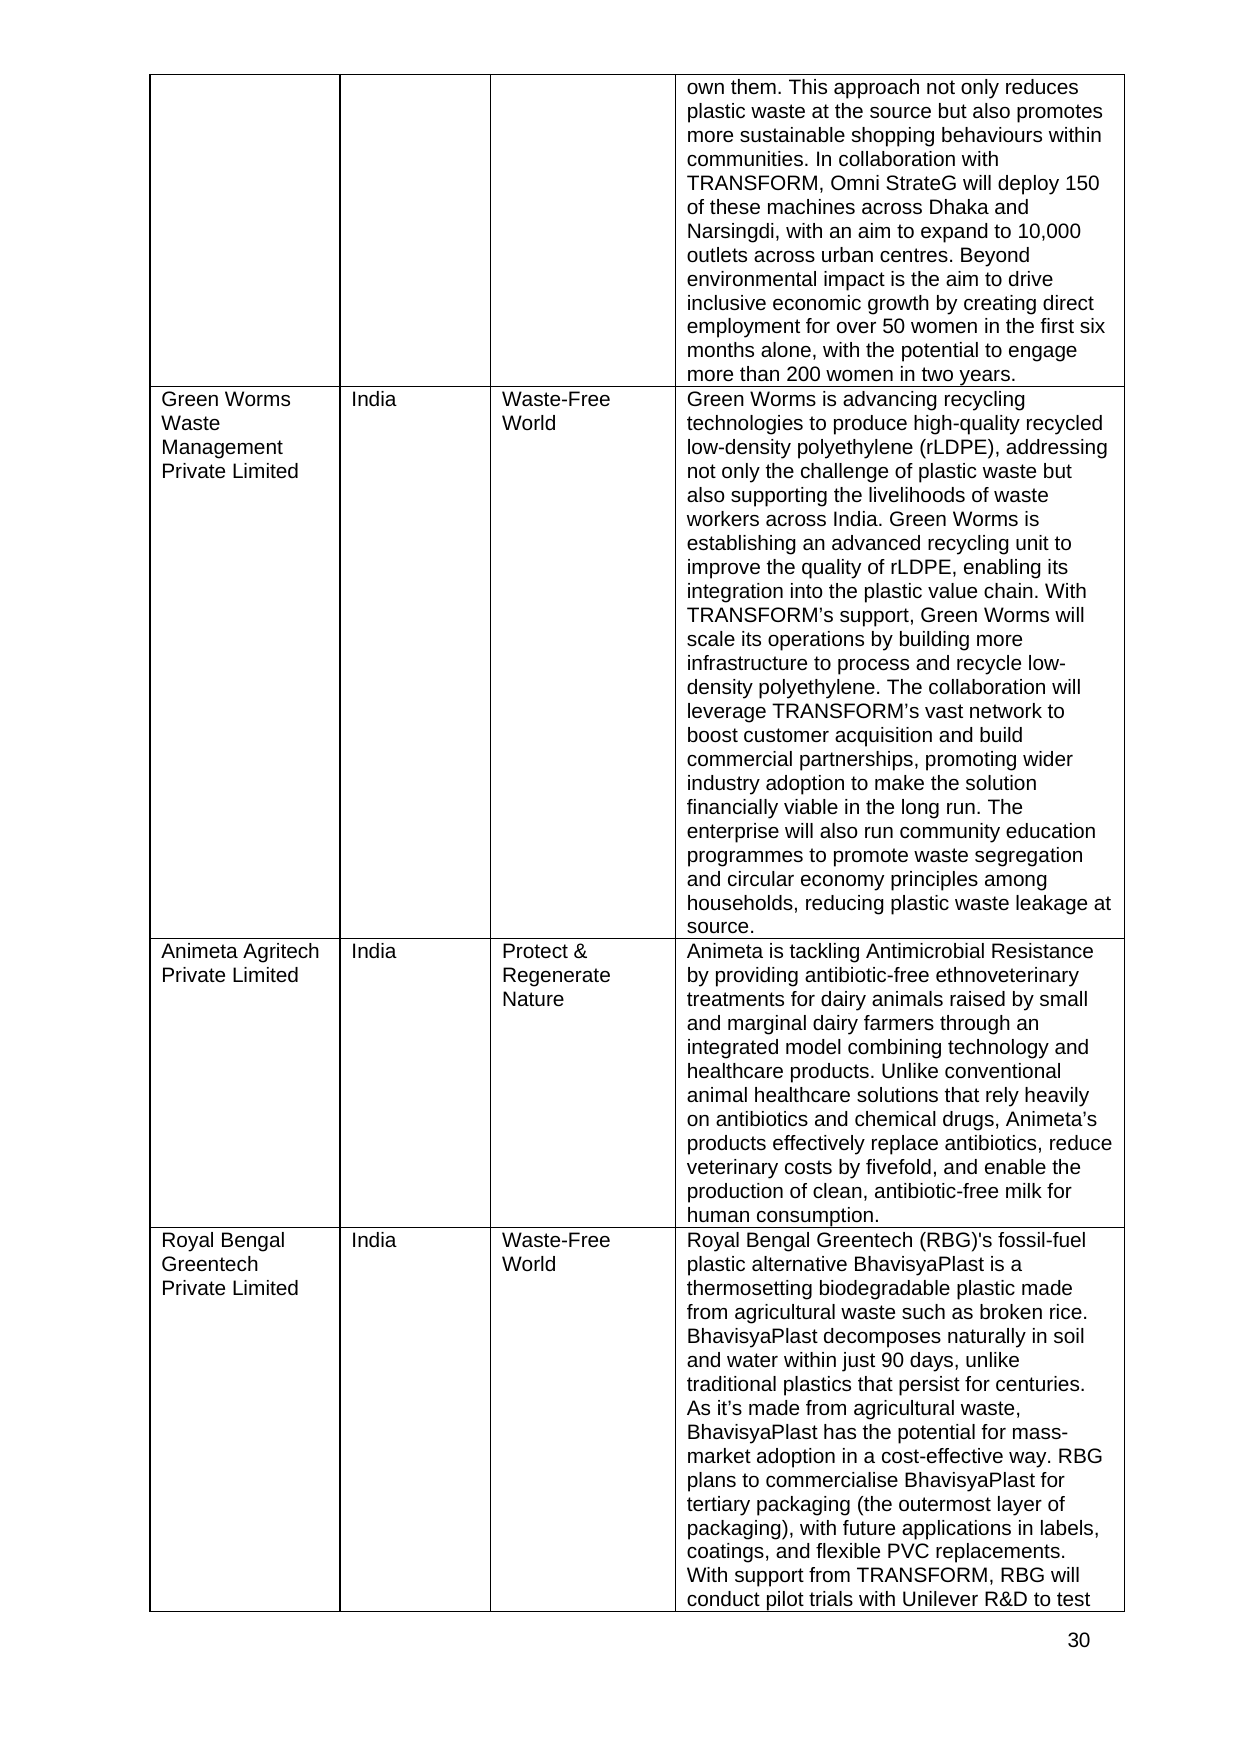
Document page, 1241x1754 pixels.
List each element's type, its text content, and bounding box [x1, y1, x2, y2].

table_cell Animeta Agritech Private Limited [151, 939, 339, 1227]
table_cell India [341, 1228, 490, 1611]
table_cell [491, 75, 675, 386]
table_cell Protect & Regenerate Nature [491, 939, 675, 1227]
table_cell Waste-Free World [491, 387, 675, 938]
table_cell Green Worms is advancing recycling technologies to produce high-quality recycled low-density polyethylene (rLDPE), addressing not only the challenge of plastic waste but also supporting the livelihoods of waste workers across India. Green Worms is establishing an advanced recycling unit to improve the quality of rLDPE, enabling its integration into the plastic value chain. With TRANSFORM’s support, Green Worms will scale its operations by building more infrastructure to process and recycle low-density polyethylene. The collaboration will leverage TRANSFORM’s vast network to boost customer acquisition and build commercial partnerships, promoting wider industry adoption to make the solution financially viable in the long run. The enterprise will also run community education programmes to promote waste segregation and circular economy principles among households, reducing plastic waste leakage at source. [676, 387, 1124, 938]
table_cell own them. This approach not only reduces plastic waste at the source but also promotes more sustainable shopping behaviours within communities. In collaboration with TRANSFORM, Omni StrateG will deploy 150 of these machines across Dhaka and Narsingdi, with an aim to expand to 10,000 outlets across urban centres. Beyond environmental impact is the aim to drive inclusive economic growth by creating direct employment for over 50 women in the first six months alone, with the potential to engage more than 200 women in two years. [676, 75, 1124, 386]
table_cell [151, 75, 339, 386]
table_cell Animeta is tackling Antimicrobial Resistance by providing antibiotic-free ethnoveterinary treatments for dairy animals raised by small and marginal dairy farmers through an integrated model combining technology and healthcare products. Unlike conventional animal healthcare solutions that rely heavily on antibiotics and chemical drugs, Animeta’s products effectively replace antibiotics, reduce veterinary costs by fivefold, and enable the production of clean, antibiotic-free milk for human consumption. [676, 939, 1124, 1227]
table_cell Royal Bengal Greentech Private Limited [151, 1228, 339, 1611]
table_cell India [341, 939, 490, 1227]
table_cell Green Worms Waste Management Private Limited [151, 387, 339, 938]
table_cell India [341, 387, 490, 938]
table_cell Waste-Free World [491, 1228, 675, 1611]
table_cell [341, 75, 490, 386]
table_cell Royal Bengal Greentech (RBG)'s fossil-fuel plastic alternative BhavisyaPlast is a thermosetting biodegradable plastic made from agricultural waste such as broken rice. BhavisyaPlast decomposes naturally in soil and water within just 90 days, unlike traditional plastics that persist for centuries. As it’s made from agricultural waste, BhavisyaPlast has the potential for mass-market adoption in a cost-effective way. RBG plans to commercialise BhavisyaPlast for tertiary packaging (the outermost layer of packaging), with future applications in labels, coatings, and flexible PVC replacements. With support from TRANSFORM, RBG will conduct pilot trials with Unilever R&D to test [676, 1228, 1124, 1611]
